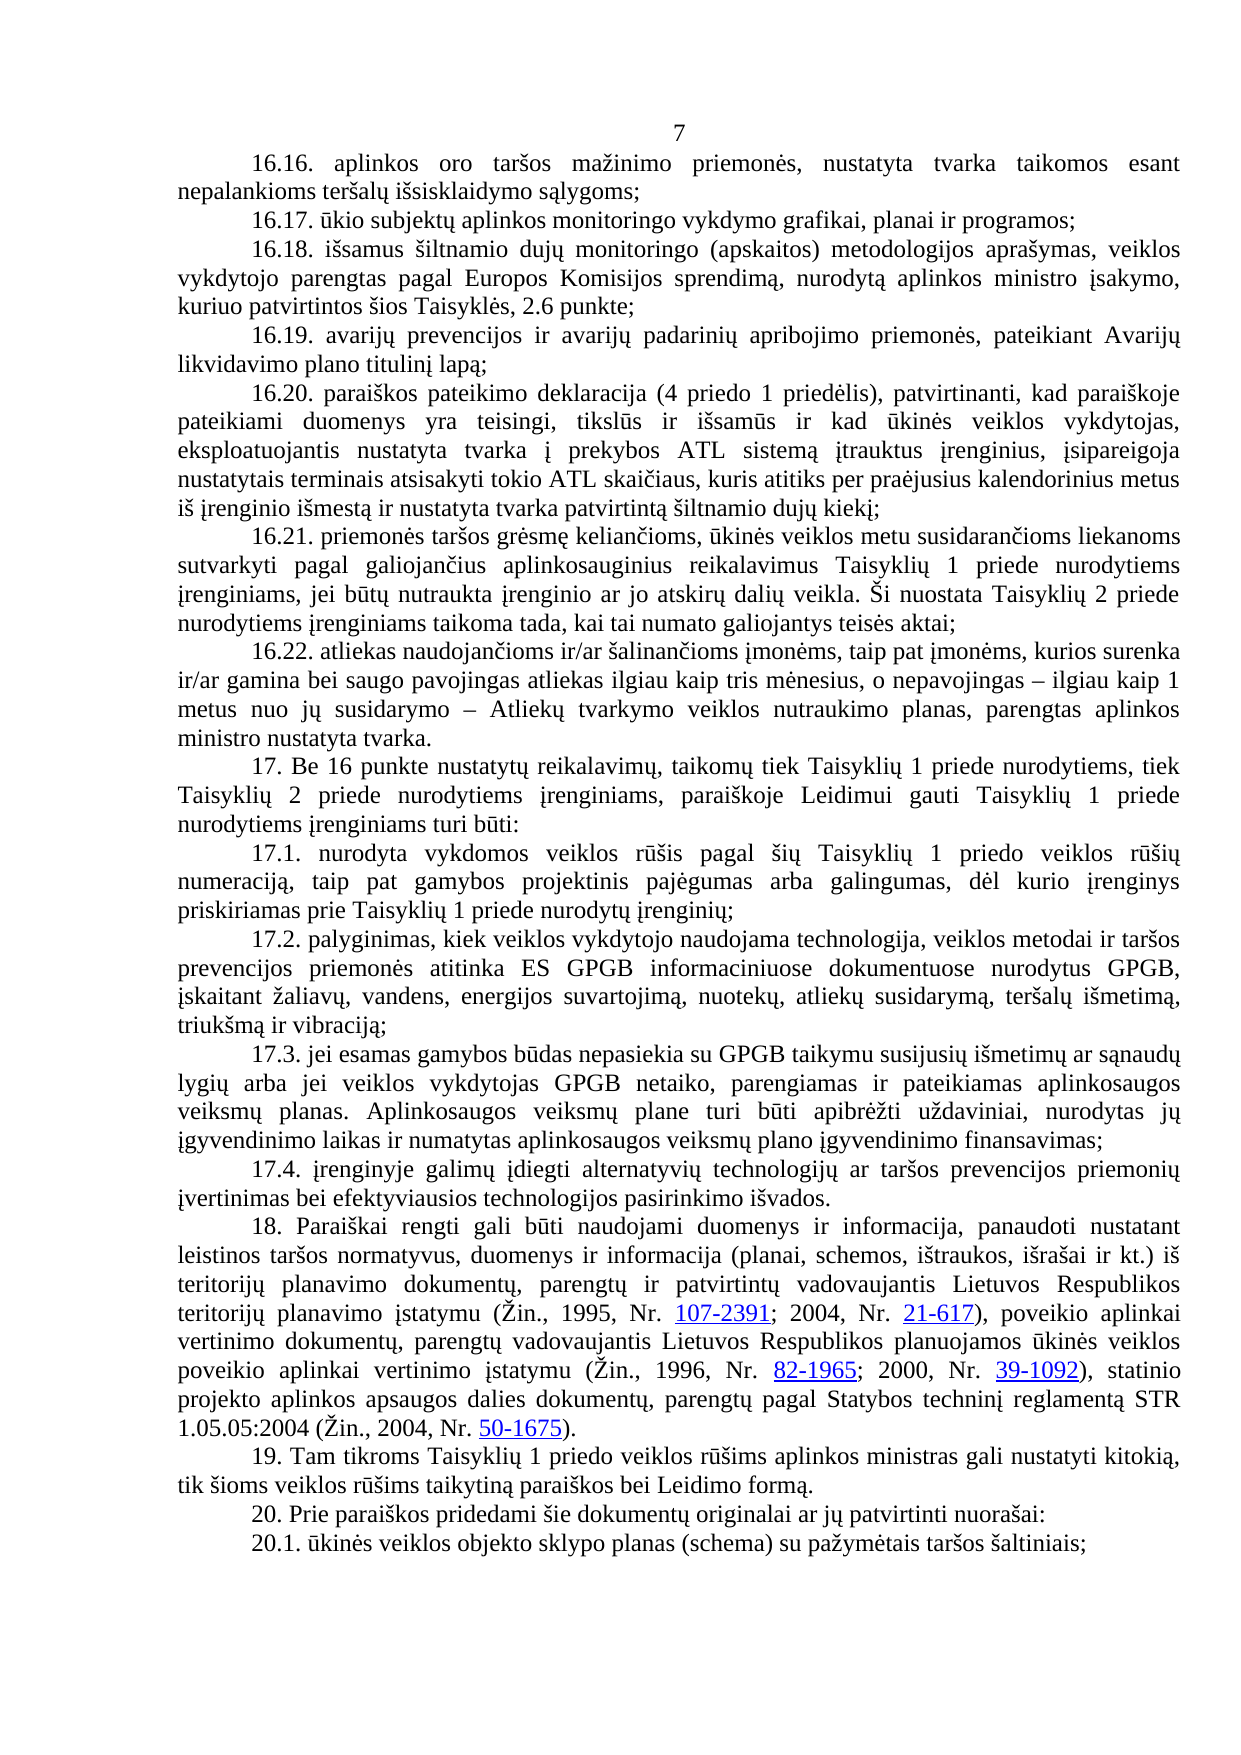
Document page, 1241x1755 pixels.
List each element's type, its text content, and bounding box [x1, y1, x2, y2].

text 16.22. atliekas naudojančioms ir/ar šalinančioms įmonėms, taip pat įmonėms, kurios surenka ir/ar gamina bei saugo pavojingas atliekas ilgiau kaip tris mėnesius, o nepavojingas – ilgiau kaip 1 metus nuo jų susidarymo – Atliekų tvarkymo veiklos nutraukimo planas, parengtas aplinkos ministro nustatyta tvarka. [177, 636, 1181, 751]
text 16.16. aplinkos oro taršos mažinimo priemonės, nustatyta tvarka taikomos esant nepalankioms teršalų išsisklaidymo sąlygoms; [177, 148, 1181, 205]
text 20.1. ūkinės veiklos objekto sklypo planas (schema) su pažymėtais taršos šaltiniais; [177, 1528, 1181, 1556]
text 19. Tam tikroms Taisyklių 1 priedo veiklos rūšims aplinkos ministras gali nustatyti kitokią, tik šioms veiklos rūšims taikytiną paraiškos bei Leidimo formą. [177, 1441, 1181, 1499]
text 17. Be 16 punkte nustatytų reikalavimų, taikomų tiek Taisyklių 1 priede nurodytiems, tiek Taisyklių 2 priede nurodytiems įrenginiams, paraiškoje Leidimui gauti Taisyklių 1 priede nurodytiems įrenginiams turi būti: [177, 751, 1181, 838]
text 17.1. nurodyta vykdomos veiklos rūšis pagal šių Taisyklių 1 priedo veiklos rūšių numeraciją, taip pat gamybos projektinis pajėgumas arba galingumas, dėl kurio įrenginys priskiriamas prie Taisyklių 1 priede nurodytų įrenginių; [177, 838, 1181, 924]
text 16.20. paraiškos pateikimo deklaracija (4 priedo 1 priedėlis), patvirtinanti, kad paraiškoje pateikiami duomenys yra teisingi, tikslūs ir išsamūs ir kad ūkinės veiklos vykdytojas, eksploatuojantis nustatyta tvarka į prekybos ATL sistemą įtrauktus įrenginius, įsipareigoja nustatytais terminais atsisakyti tokio ATL skaičiaus, kuris atitiks per praėjusius kalendorinius metus iš įrenginio išmestą ir nustatyta tvarka patvirtintą šiltnamio dujų kiekį; [177, 378, 1181, 521]
text 16.21. priemonės taršos grėsmę keliančioms, ūkinės veiklos metu susidarančioms liekanoms sutvarkyti pagal galiojančius aplinkosauginius reikalavimus Taisyklių 1 priede nurodytiems įrenginiams, jei būtų nutraukta įrenginio ar jo atskirų dalių veikla. Ši nuostata Taisyklių 2 priede nurodytiems įrenginiams taikoma tada, kai tai numato galiojantys teisės aktai; [177, 521, 1181, 636]
text 20. Prie paraiškos pridedami šie dokumentų originalai ar jų patvirtinti nuorašai: [177, 1499, 1181, 1528]
text 17.4. įrenginyje galimų įdiegti alternatyvių technologijų ar taršos prevencijos priemonių įvertinimas bei efektyviausios technologijos pasirinkimo išvados. [177, 1154, 1181, 1211]
text 17.3. jei esamas gamybos būdas nepasiekia su GPGB taikymu susijusių išmetimų ar sąnaudų lygių arba jei veiklos vykdytojas GPGB netaiko, parengiamas ir pateikiamas aplinkosaugos veiksmų planas. Aplinkosaugos veiksmų plane turi būti apibrėžti uždaviniai, nurodytas jų įgyvendinimo laikas ir numatytas aplinkosaugos veiksmų plano įgyvendinimo finansavimas; [177, 1039, 1181, 1154]
text 16.17. ūkio subjektų aplinkos monitoringo vykdymo grafikai, planai ir programos; [177, 205, 1181, 234]
text 16.18. išsamus šiltnamio dujų monitoringo (apskaitos) metodologijos aprašymas, veiklos vykdytojo parengtas pagal Europos Komisijos sprendimą, nurodytą aplinkos ministro įsakymo, kuriuo patvirtintos šios Taisyklės, 2.6 punkte; [177, 234, 1181, 320]
text 16.19. avarijų prevencijos ir avarijų padarinių apribojimo priemonės, pateikiant Avarijų likvidavimo plano titulinį lapą; [177, 320, 1181, 378]
text 18. Paraiškai rengti gali būti naudojami duomenys ir informacija, panaudoti nustatant leistinos taršos normatyvus, duomenys ir informacija (planai, schemos, ištraukos, išrašai ir kt.) iš teritorijų planavimo dokumentų, parengtų ir patvirtintų vadovaujantis Lietuvos Respublikos teritorijų planavimo įstatymu (Žin., 1995, Nr. 107-2391; 2004, Nr. 21-617), poveikio aplinkai vertinimo dokumentų, parengtų vadovaujantis Lietuvos Respublikos planuojamos ūkinės veiklos poveikio aplinkai vertinimo įstatymu (Žin., 1996, Nr. 82-1965; 2000, Nr. 39-1092), statinio projekto aplinkos apsaugos dalies dokumentų, parengtų pagal Statybos techninį reglamentą STR 1.05.05:2004 (Žin., 2004, Nr. 50-1675). [177, 1211, 1181, 1441]
text 17.2. palyginimas, kiek veiklos vykdytojo naudojama technologija, veiklos metodai ir taršos prevencijos priemonės atitinka ES GPGB informaciniuose dokumentuose nurodytus GPGB, įskaitant žaliavų, vandens, energijos suvartojimą, nuotekų, atliekų susidarymą, teršalų išmetimą, triukšmą ir vibraciją; [177, 924, 1181, 1039]
